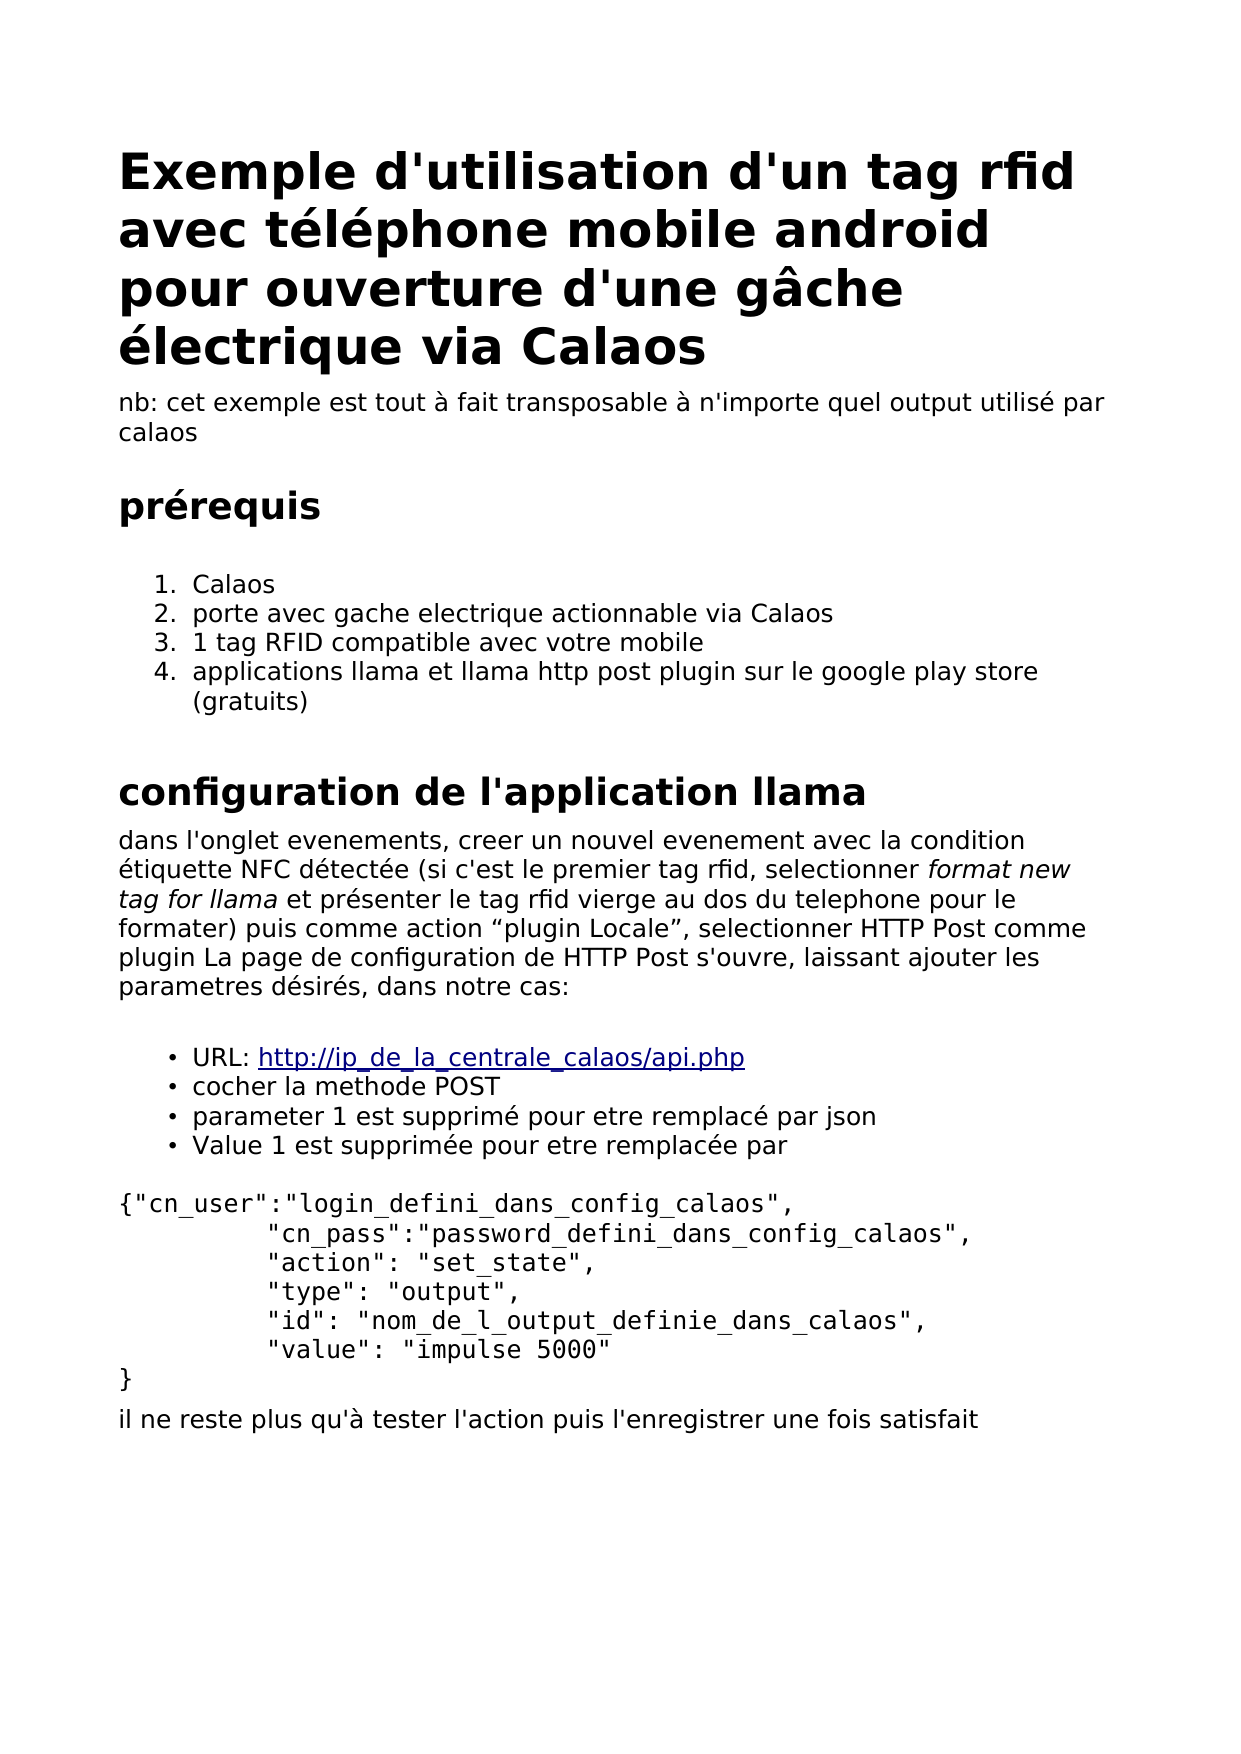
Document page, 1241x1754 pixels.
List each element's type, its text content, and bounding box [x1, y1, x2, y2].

list Value 1 est supprimée pour etre remplacée par [177, 1131, 1122, 1160]
list Calaos [177, 570, 1122, 599]
list porte avec gache electrique actionnable via Calaos [177, 599, 1122, 628]
list 1 tag RFID compatible avec votre mobile [177, 628, 1122, 657]
list URL: http://ip_de_la_centrale_calaos/api.php [177, 1043, 1122, 1073]
text il ne reste plus qu'à tester l'action puis l'enregistrer une fois satisfait [118, 1406, 1122, 1435]
subtitle prérequis [118, 484, 1122, 528]
list cocher la methode POST [177, 1073, 1122, 1102]
subtitle Exemple d'utilisation d'un tag rfid avec téléphone mobile android pour ouverture d'une gâche électrique via Calaos [118, 143, 1122, 376]
text {"cn_user":"login_defini_dans_config_calaos", "cn_pass":"password_defini_dans_config_calaos", "action": "set_state", "type": "output", "id": "nom_de_l_output_definie_dans_calaos", "value": "impulse 5000" } [118, 1189, 1122, 1394]
list parameter 1 est supprimé pour etre remplacé par json [177, 1102, 1122, 1131]
text dans l'onglet evenements, creer un nouvel evenement avec la condition étiquette NFC détectée (si c'est le premier tag rfid, selectionner format new tag for llama et présenter le tag rfid vierge au dos du telephone pour le formater) puis comme action “plugin Locale”, selectionner HTTP Post comme plugin La page de configuration de HTTP Post s'ouvre, laissant ajouter les parametres désirés, dans notre cas: [118, 826, 1122, 1001]
subtitle configuration de l'application llama [118, 770, 1122, 814]
text nb: cet exemple est tout à fait transposable à n'importe quel output utilisé par calaos [118, 388, 1122, 447]
list applications llama et llama http post plugin sur le google play store (gratuits) [177, 657, 1122, 716]
